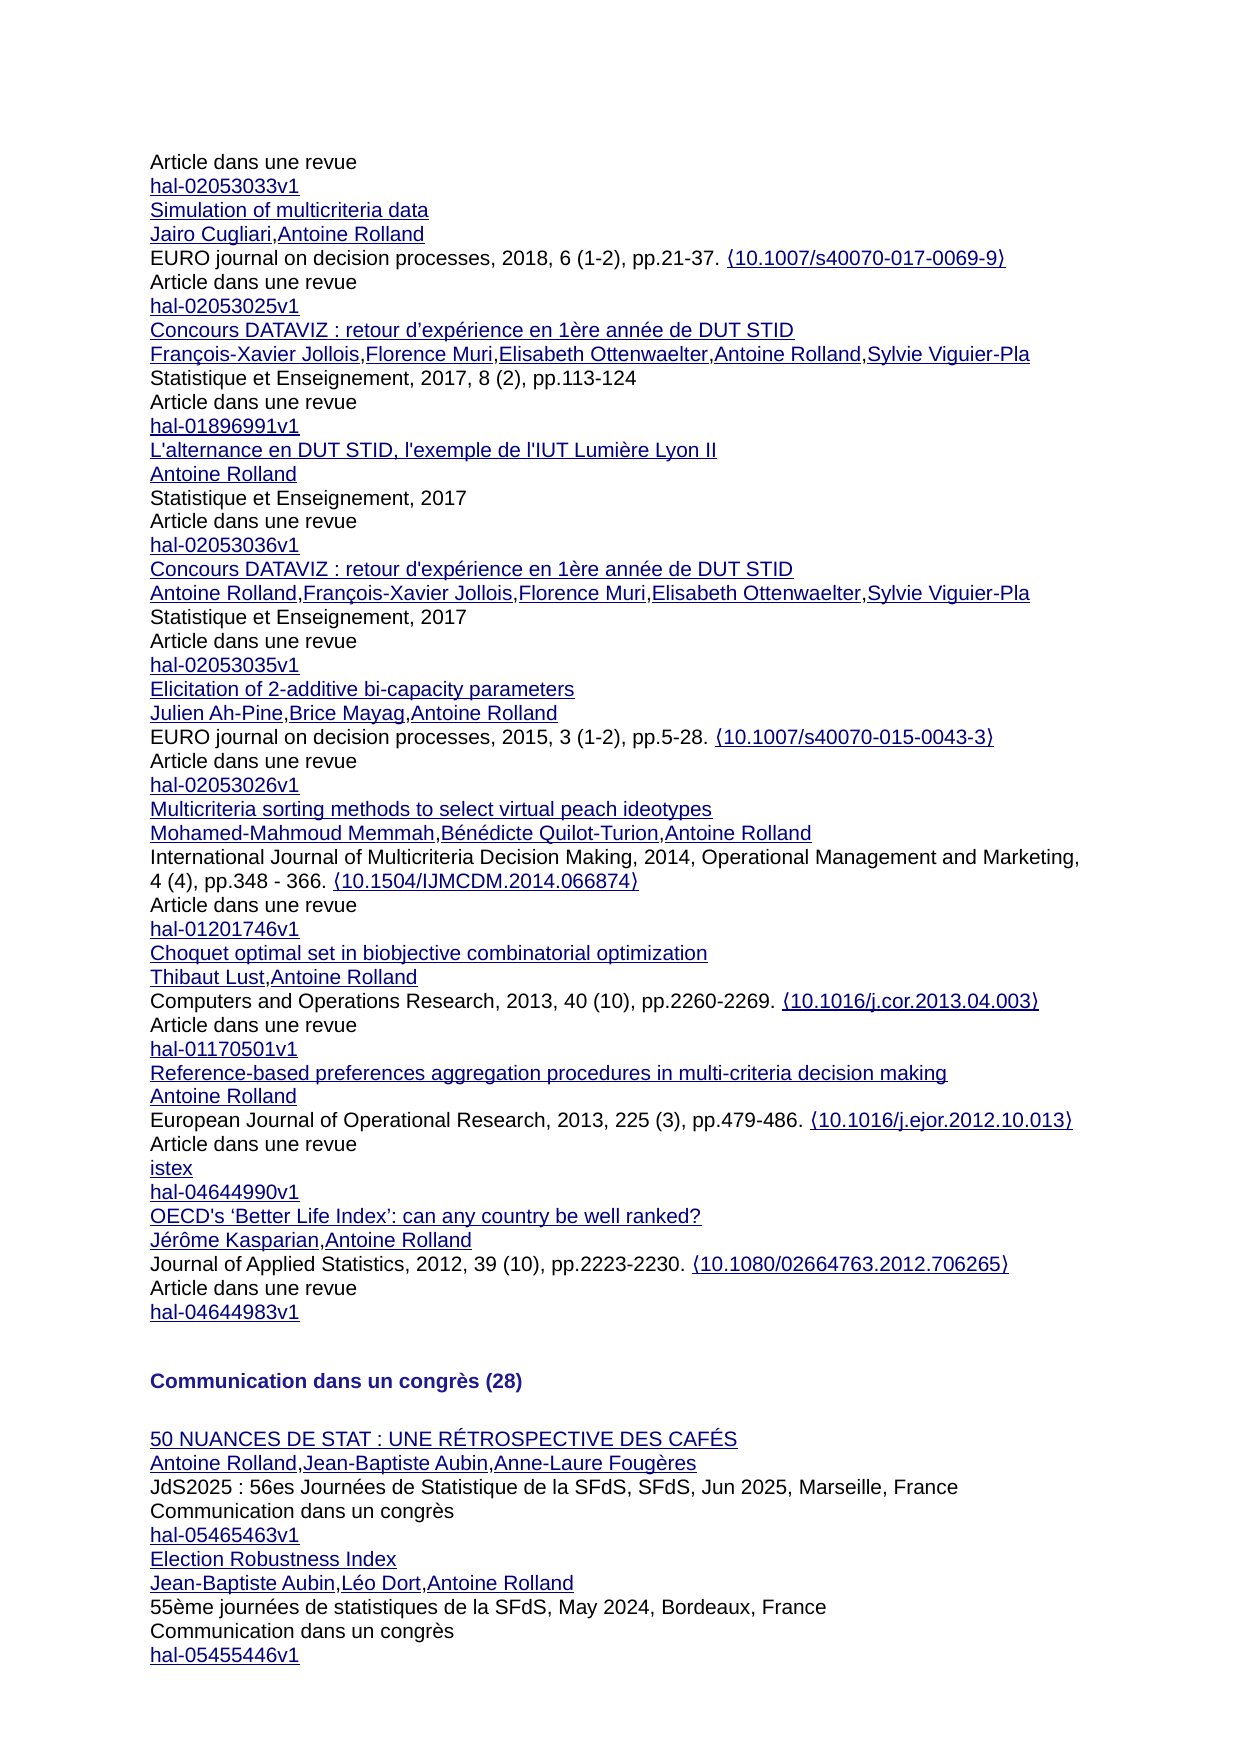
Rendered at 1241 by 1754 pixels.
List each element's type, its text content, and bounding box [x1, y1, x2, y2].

table_header 50 NUANCES DE STAT : UNE RÉTROSPECTIVE DES CAFÉS Antoine Rolland,Jean-Baptiste Aubin,Anne-Laure Fougères JdS2025 : 56es Journées de Statistique de la SFdS, SFdS, Jun 2025, Marseille, France Communication dans un congrès hal-05465463v1 [150, 1427, 1090, 1547]
subtitle Communication dans un congrès (28) [150, 1369, 1090, 1393]
table_cell Elicitation of 2-additive bi-capacity parameters Julien Ah-Pine,Brice Mayag,Antoine Rolland EURO journal on decision processes, 2015, 3 (1-2), pp.5-28. ⟨10.1007/s40070-015-0043-3⟩ Article dans une revue hal-02053026v1 [150, 677, 1090, 797]
table_cell Article dans une revue hal-02053033v1 [150, 150, 1090, 198]
table_cell Reference-based preferences aggregation procedures in multi-criteria decision making Antoine Rolland European Journal of Operational Research, 2013, 225 (3), pp.479-486. ⟨10.1016/j.ejor.2012.10.013⟩ Article dans une revue istex hal-04644990v1 [150, 1060, 1090, 1204]
table_cell L'alternance en DUT STID, l'exemple de l'IUT Lumière Lyon II Antoine Rolland Statistique et Enseignement, 2017 Article dans une revue hal-02053036v1 [150, 438, 1090, 557]
table_cell OECD's ‘Better Life Index’: can any country be well ranked? Jérôme Kasparian,Antoine Rolland Journal of Applied Statistics, 2012, 39 (10), pp.2223-2230. ⟨10.1080/02664763.2012.706265⟩ Article dans une revue hal-04644983v1 [150, 1204, 1090, 1324]
table_cell Concours DATAVIZ : retour d'expérience en 1ère année de DUT STID Antoine Rolland,François-Xavier Jollois,Florence Muri,Elisabeth Ottenwaelter,Sylvie Viguier-Pla Statistique et Enseignement, 2017 Article dans une revue hal-02053035v1 [150, 557, 1090, 677]
table_cell Concours DATAVIZ : retour d’expérience en 1ère année de DUT STID François-Xavier Jollois,Florence Muri,Elisabeth Ottenwaelter,Antoine Rolland,Sylvie Viguier-Pla Statistique et Enseignement, 2017, 8 (2), pp.113-124 Article dans une revue hal-01896991v1 [150, 318, 1090, 437]
table_cell Election Robustness Index Jean-Baptiste Aubin,Léo Dort,Antoine Rolland 55ème journées de statistiques de la SFdS, May 2024, Bordeaux, France Communication dans un congrès hal-05455446v1 [150, 1547, 1090, 1667]
table_cell Simulation of multicriteria data Jairo Cugliari,Antoine Rolland EURO journal on decision processes, 2018, 6 (1-2), pp.21-37. ⟨10.1007/s40070-017-0069-9⟩ Article dans une revue hal-02053025v1 [150, 198, 1090, 318]
table_cell Multicriteria sorting methods to select virtual peach ideotypes Mohamed-Mahmoud Memmah,Bénédicte Quilot-Turion,Antoine Rolland International Journal of Multicriteria Decision Making, 2014, Operational Management and Marketing, 4 (4), pp.348 - 366. ⟨10.1504/IJMCDM.2014.066874⟩ Article dans une revue hal-01201746v1 [150, 797, 1090, 941]
table_cell Choquet optimal set in biobjective combinatorial optimization Thibaut Lust,Antoine Rolland Computers and Operations Research, 2013, 40 (10), pp.2260-2269. ⟨10.1016/j.cor.2013.04.003⟩ Article dans une revue hal-01170501v1 [150, 941, 1090, 1060]
